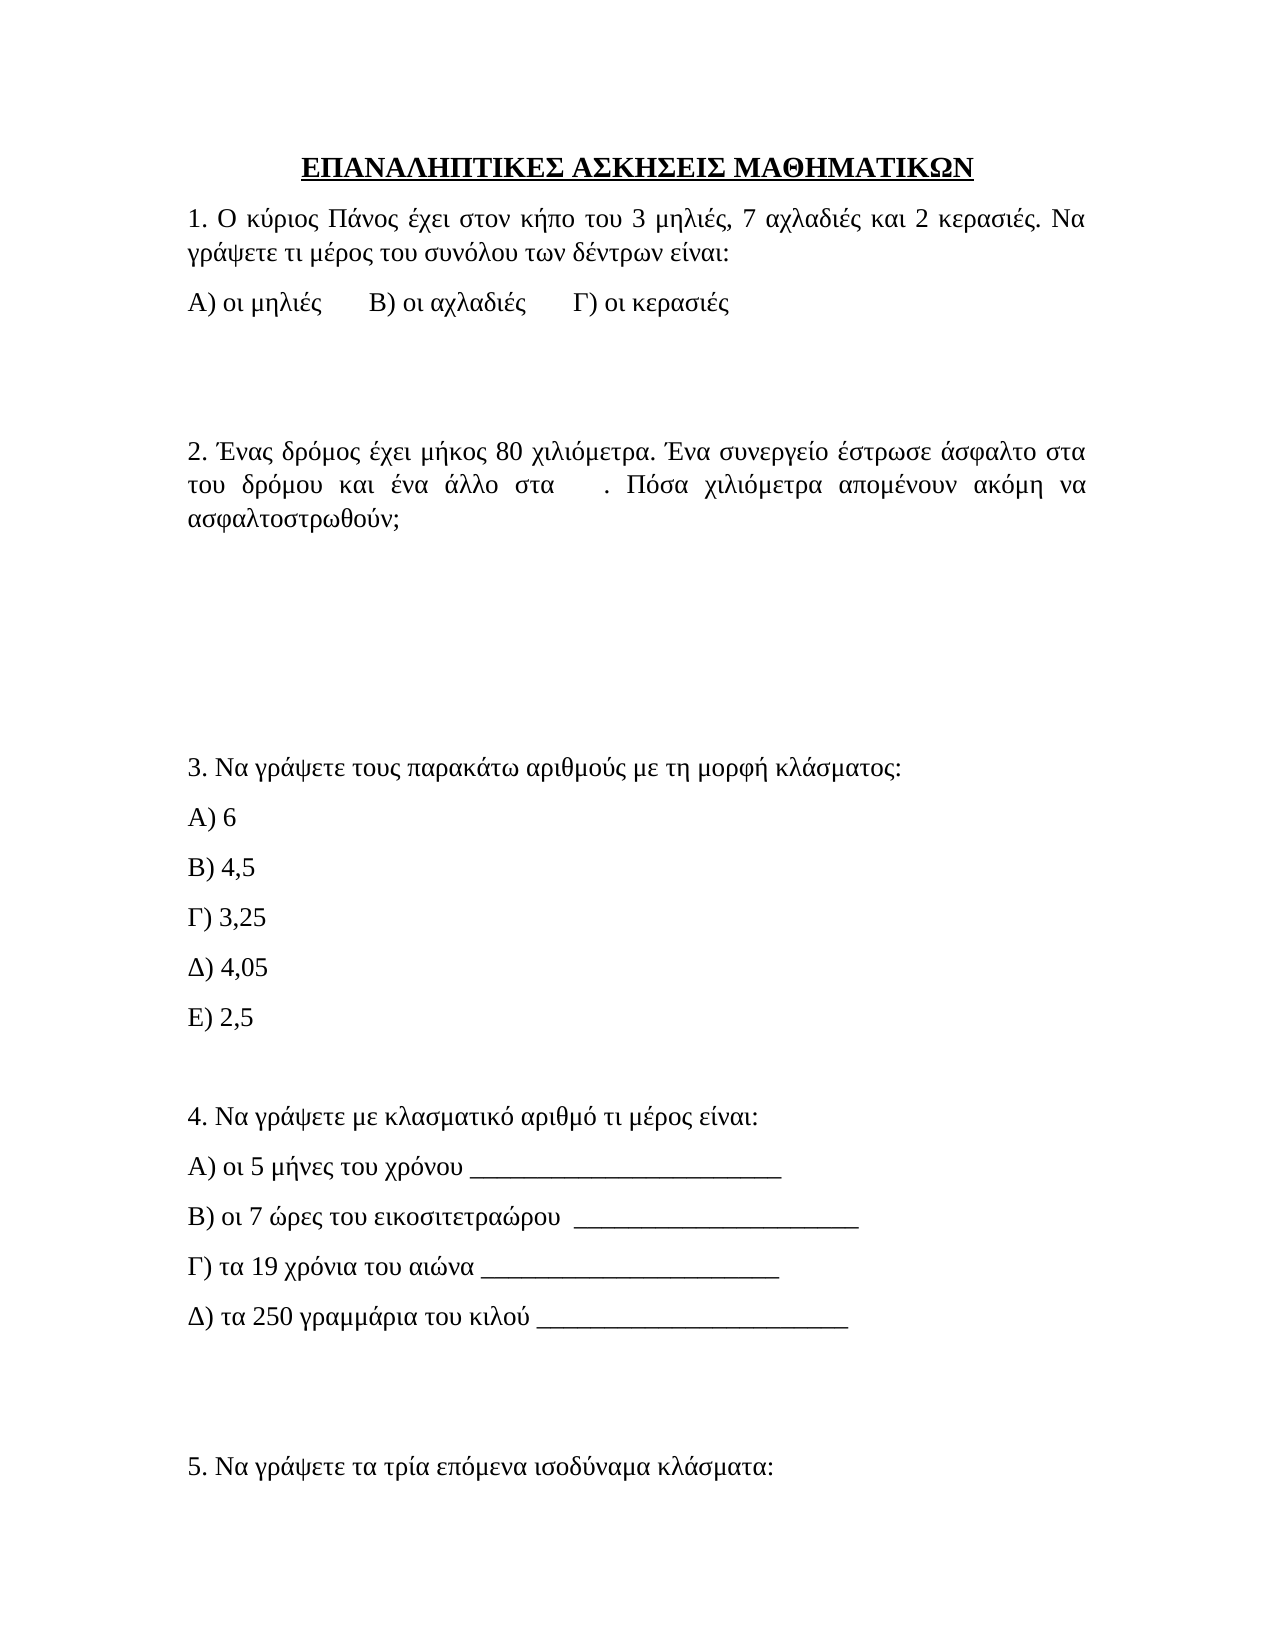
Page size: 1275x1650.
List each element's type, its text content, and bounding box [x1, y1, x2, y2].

text Γ) τα 19 χρόνια του αιώνα ______________________ [187, 1250, 1087, 1281]
text Α) οι 5 μήνες του χρόνου _______________________ [187, 1150, 1087, 1182]
text 2. Ένας δρόμος έχει μήκος 80 χιλιόμετρα. Ένα συνεργείο έστρωσε άσφαλτο στα του δρόμου και ένα άλλο στα . Πόσα χιλιόμετρα απομένουν ακόμη να ασφαλτοστρωθούν; [187, 435, 1087, 533]
text Α) οι μηλιές Β) οι αχλαδιές Γ) οι κερασιές [187, 286, 1087, 317]
text 3. Να γράψετε τους παρακάτω αριθμούς με τη μορφή κλάσματος: [187, 751, 1087, 782]
text Ε) 2,5 [187, 1001, 1087, 1032]
text Β) 4,5 [187, 851, 1087, 882]
text Δ) τα 250 γραμμάρια του κιλού _______________________ [187, 1300, 1087, 1331]
text 4. Να γράψετε με κλασματικό αριθμό τι μέρος είναι: [187, 1101, 1087, 1132]
text Γ) 3,25 [187, 901, 1087, 932]
text Β) οι 7 ώρες του εικοσιτετραώρου _____________________ [187, 1200, 1087, 1231]
text 1. Ο κύριος Πάνος έχει στον κήπο του 3 μηλιές, 7 αχλαδιές και 2 κερασιές. Να γράψετε τι μέρος του συνόλου των δέντρων είναι: [187, 202, 1087, 267]
text 5. Να γράψετε τα τρία επόμενα ισοδύναμα κλάσματα: [187, 1450, 1087, 1481]
text Α) 6 [187, 801, 1087, 832]
text Δ) 4,05 [187, 951, 1087, 982]
text ΕΠΑΝΑΛΗΠΤΙΚΕΣ ΑΣΚΗΣΕΙΣ ΜΑΘΗΜΑΤΙΚΩΝ [187, 150, 1087, 183]
